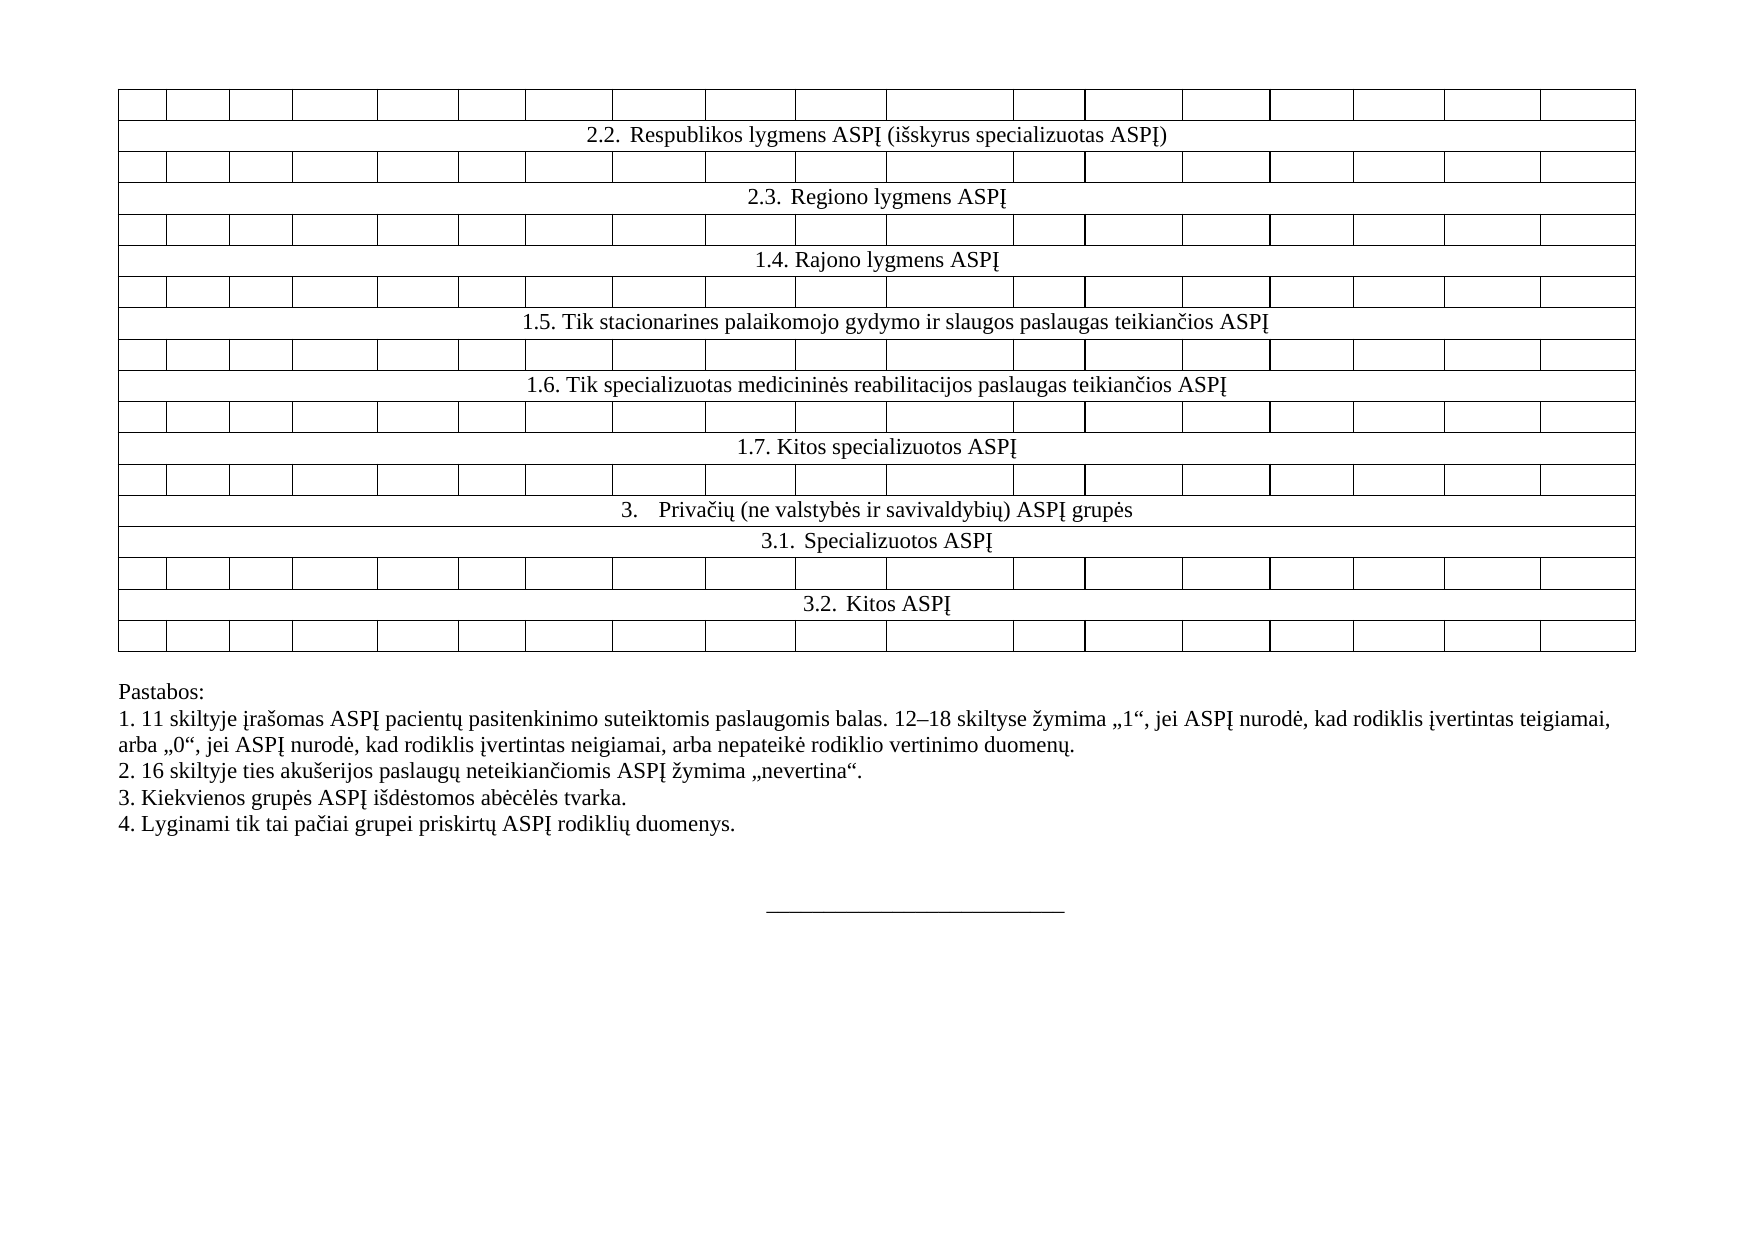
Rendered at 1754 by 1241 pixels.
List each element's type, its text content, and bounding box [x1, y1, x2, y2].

text 2. 16 skiltyje ties akušerijos paslaugų neteikiančiomis ASPĮ žymima „nevertina“. [118, 757, 1636, 784]
table_cell [526, 152, 612, 182]
table_cell [526, 558, 612, 588]
table_cell [1183, 277, 1269, 307]
table_cell [230, 90, 292, 120]
table_cell [1183, 558, 1269, 588]
table_cell [459, 90, 525, 120]
table_cell [1445, 90, 1540, 120]
table_cell [1271, 402, 1353, 432]
table_cell [167, 277, 229, 307]
table_cell [230, 402, 292, 432]
text __________________________ [118, 889, 1636, 916]
table_cell [526, 215, 612, 245]
table_cell [1445, 402, 1540, 432]
table_cell [167, 215, 229, 245]
table_cell [706, 277, 795, 307]
text Pastabos: [118, 678, 1636, 705]
table_cell 2.3. Regiono lygmens ASPĮ [119, 183, 1635, 213]
table_cell 3.2. Kitos ASPĮ [119, 590, 1635, 620]
table_cell [887, 402, 1013, 432]
table_cell [887, 558, 1013, 588]
table_cell [706, 621, 795, 651]
table_cell [796, 215, 886, 245]
text 3. Kiekvienos grupės ASPĮ išdėstomos abėcėlės tvarka. [118, 784, 1636, 810]
table_cell [1014, 402, 1084, 432]
table_cell [796, 152, 886, 182]
table_cell [1086, 215, 1182, 245]
table_cell [119, 340, 166, 370]
table_cell [1354, 215, 1444, 245]
table_cell [293, 152, 377, 182]
table_cell [1014, 558, 1084, 588]
table_cell [1541, 465, 1635, 495]
table_cell [167, 90, 229, 120]
table_cell [167, 558, 229, 588]
table_cell [293, 558, 377, 588]
table_cell 1.7. Kitos specializuotos ASPĮ [119, 433, 1635, 463]
text 1. 11 skiltyje įrašomas ASPĮ pacientų pasitenkinimo suteiktomis paslaugomis balas. 12–18 skiltyse žymima „1“, jei ASPĮ nurodė, kad rodiklis įvertintas teigiamai, arba „0“, jei ASPĮ nurodė, kad rodiklis įvertintas neigiamai, arba nepateikė rodiklio vertinimo duomenų. [118, 705, 1636, 757]
table_cell [1445, 152, 1540, 182]
table_cell [119, 215, 166, 245]
table_cell [293, 621, 377, 651]
table_cell [167, 402, 229, 432]
table_cell [293, 215, 377, 245]
table_cell [230, 621, 292, 651]
table_cell [119, 558, 166, 588]
table_cell [796, 340, 886, 370]
table_cell [378, 215, 458, 245]
table_cell [706, 558, 795, 588]
table_cell [1445, 558, 1540, 588]
table_cell [613, 340, 705, 370]
table_cell [1541, 215, 1635, 245]
table_cell [1541, 90, 1635, 120]
table_cell [230, 215, 292, 245]
table_cell [887, 340, 1013, 370]
table_cell [378, 402, 458, 432]
table_cell [1014, 621, 1084, 651]
table_cell [378, 465, 458, 495]
table_cell [167, 152, 229, 182]
table_cell [1183, 215, 1269, 245]
table_cell [1541, 277, 1635, 307]
table_cell [526, 340, 612, 370]
table_cell [526, 277, 612, 307]
table_cell [1445, 340, 1540, 370]
table_cell [378, 90, 458, 120]
table_cell [230, 152, 292, 182]
table_cell [293, 90, 377, 120]
table_cell [706, 215, 795, 245]
table_cell [459, 152, 525, 182]
text 4. Lyginami tik tai pačiai grupei priskirtų ASPĮ rodiklių duomenys. [118, 810, 1636, 837]
table_cell [378, 340, 458, 370]
table_cell [887, 277, 1013, 307]
table_cell [1354, 465, 1444, 495]
table_cell [1354, 340, 1444, 370]
table_cell [1354, 90, 1444, 120]
table_cell [1541, 621, 1635, 651]
table_cell [1445, 465, 1540, 495]
table_cell [706, 402, 795, 432]
table_cell [1086, 558, 1182, 588]
table_cell [1086, 465, 1182, 495]
table_cell [230, 340, 292, 370]
table_cell [526, 465, 612, 495]
table_cell [459, 277, 525, 307]
table_cell [378, 277, 458, 307]
table_cell [1445, 277, 1540, 307]
table_cell [119, 465, 166, 495]
table_cell [459, 340, 525, 370]
table_cell [1354, 402, 1444, 432]
table_cell [1541, 340, 1635, 370]
table_cell [1354, 277, 1444, 307]
table_cell [1445, 621, 1540, 651]
table_cell [119, 402, 166, 432]
table_cell [1271, 621, 1353, 651]
table_cell [378, 558, 458, 588]
table_cell [293, 465, 377, 495]
table_cell [1086, 90, 1182, 120]
table_cell [459, 215, 525, 245]
table_cell [1541, 558, 1635, 588]
table_cell [1183, 465, 1269, 495]
table_cell [119, 152, 166, 182]
table_cell [378, 621, 458, 651]
table_cell [887, 465, 1013, 495]
table_cell [1086, 152, 1182, 182]
table_cell [796, 465, 886, 495]
table_cell [230, 277, 292, 307]
table_cell [293, 402, 377, 432]
table_cell [1271, 558, 1353, 588]
table_cell [613, 215, 705, 245]
table_cell [613, 277, 705, 307]
table_cell [459, 465, 525, 495]
table_cell [1271, 90, 1353, 120]
table_cell [796, 558, 886, 588]
table_cell [1014, 465, 1084, 495]
table_cell [796, 621, 886, 651]
table_cell [167, 465, 229, 495]
table_cell [1271, 215, 1353, 245]
table_cell [887, 152, 1013, 182]
table_cell 1.5. Tik stacionarines palaikomojo gydymo ir slaugos paslaugas teikiančios ASPĮ [119, 308, 1635, 338]
table_cell [167, 621, 229, 651]
table_cell [1014, 215, 1084, 245]
table_cell [706, 340, 795, 370]
table_cell [887, 90, 1013, 120]
table_cell [1086, 621, 1182, 651]
table_cell [1445, 215, 1540, 245]
table_cell [378, 152, 458, 182]
table_cell [796, 90, 886, 120]
table_cell [119, 621, 166, 651]
table_cell [1014, 277, 1084, 307]
table_cell [1183, 152, 1269, 182]
table_cell [1541, 152, 1635, 182]
table_cell [796, 277, 886, 307]
table_cell [293, 277, 377, 307]
table_cell [167, 340, 229, 370]
table_cell [1014, 340, 1084, 370]
table_cell [526, 402, 612, 432]
table_cell [1271, 152, 1353, 182]
table_cell [459, 402, 525, 432]
table_cell [1183, 621, 1269, 651]
table_cell [613, 90, 705, 120]
table_cell [887, 215, 1013, 245]
table_cell [119, 277, 166, 307]
table_cell [526, 90, 612, 120]
table_cell [1014, 152, 1084, 182]
table_cell [1271, 277, 1353, 307]
table_cell [526, 621, 612, 651]
table_cell 2.2. Respublikos lygmens ASPĮ (išskyrus specializuotas ASPĮ) [119, 121, 1635, 151]
table_cell [706, 152, 795, 182]
table_cell [706, 90, 795, 120]
table_cell [459, 621, 525, 651]
table_cell [1354, 621, 1444, 651]
table_cell [1086, 277, 1182, 307]
table_cell [1086, 402, 1182, 432]
table_cell [459, 558, 525, 588]
table_cell [1183, 340, 1269, 370]
table_cell [796, 402, 886, 432]
table_cell [613, 402, 705, 432]
table_cell [230, 465, 292, 495]
table_cell [1086, 340, 1182, 370]
table_cell 1.6. Tik specializuotas medicininės reabilitacijos paslaugas teikiančios ASPĮ [119, 371, 1635, 401]
table_cell [1183, 90, 1269, 120]
table_cell [293, 340, 377, 370]
table_cell 1.4. Rajono lygmens ASPĮ [119, 246, 1635, 276]
table_cell [613, 152, 705, 182]
table_cell [1271, 465, 1353, 495]
table_cell [1183, 402, 1269, 432]
table_cell [613, 465, 705, 495]
table_cell [1271, 340, 1353, 370]
table_cell [1354, 152, 1444, 182]
table_cell [230, 558, 292, 588]
table_cell [887, 621, 1013, 651]
table_cell [1541, 402, 1635, 432]
table_cell 3. Privačių (ne valstybės ir savivaldybių) ASPĮ grupės [119, 496, 1635, 526]
table_cell 3.1. Specializuotos ASPĮ [119, 527, 1635, 557]
table_cell [119, 90, 166, 120]
table_cell [613, 621, 705, 651]
table_cell [706, 465, 795, 495]
table_cell [1354, 558, 1444, 588]
table_cell [613, 558, 705, 588]
table_cell [1014, 90, 1084, 120]
